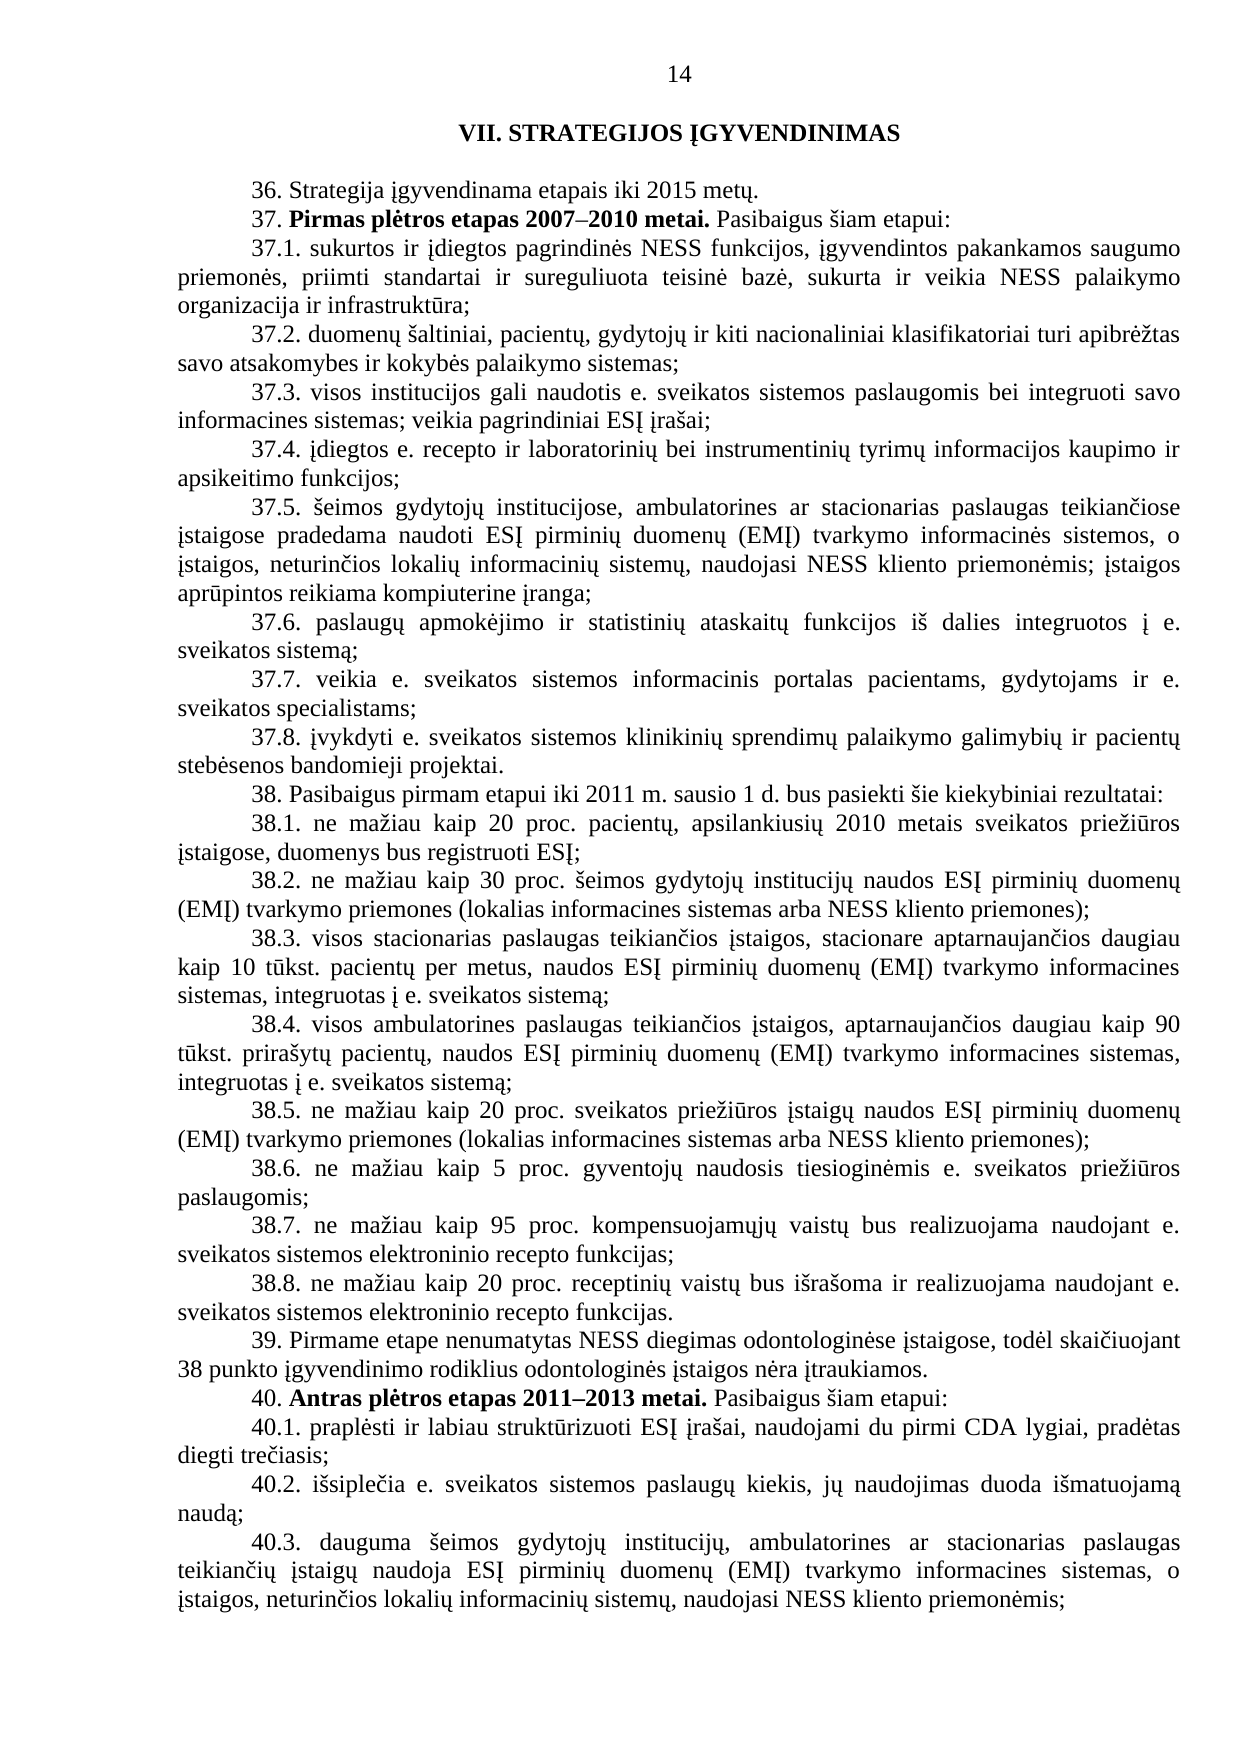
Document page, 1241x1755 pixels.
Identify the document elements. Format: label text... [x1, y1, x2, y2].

text 38.6. ne mažiau kaip 5 proc. gyventojų naudosis tiesioginėmis e. sveikatos priežiūros paslaugomis; [177, 1153, 1181, 1211]
text 37.5. šeimos gydytojų institucijose, ambulatorines ar stacionarias paslaugas teikiančiose įstaigose pradedama naudoti ESĮ pirminių duomenų (EMĮ) tvarkymo informacinės sistemos, o įstaigos, neturinčios lokalių informacinių sistemų, naudojasi NESS kliento priemonėmis; įstaigos aprūpintos reikiama kompiuterine įranga; [177, 492, 1181, 607]
text 38.4. visos ambulatorines paslaugas teikiančios įstaigos, aptarnaujančios daugiau kaip 90 tūkst. prirašytų pacientų, naudos ESĮ pirminių duomenų (EMĮ) tvarkymo informacines sistemas, integruotas į e. sveikatos sistemą; [177, 1009, 1181, 1096]
text 37.7. veikia e. sveikatos sistemos informacinis portalas pacientams, gydytojams ir e. sveikatos specialistams; [177, 664, 1181, 722]
text 37. Pirmas plėtros etapas 2007–2010 metai. Pasibaigus šiam etapui: [177, 204, 1181, 233]
text 36. Strategija įgyvendinama etapais iki 2015 metų. [177, 176, 1181, 204]
text 37.3. visos institucijos gali naudotis e. sveikatos sistemos paslaugomis bei integruoti savo informacines sistemas; veikia pagrindiniai ESĮ įrašai; [177, 377, 1181, 434]
text VII. STRATEGIJOS ĮGYVENDINIMAS [177, 118, 1181, 147]
text 37.2. duomenų šaltiniai, pacientų, gydytojų ir kiti nacionaliniai klasifikatoriai turi apibrėžtas savo atsakomybes ir kokybės palaikymo sistemas; [177, 319, 1181, 377]
text 38. Pasibaigus pirmam etapui iki 2011 m. sausio 1 d. bus pasiekti šie kiekybiniai rezultatai: [177, 779, 1181, 808]
text 40.1. praplėsti ir labiau struktūrizuoti ESĮ įrašai, naudojami du pirmi CDA lygiai, pradėtas diegti trečiasis; [177, 1412, 1181, 1469]
text 40.3. dauguma šeimos gydytojų institucijų, ambulatorines ar stacionarias paslaugas teikiančių įstaigų naudoja ESĮ pirminių duomenų (EMĮ) tvarkymo informacines sistemas, o įstaigos, neturinčios lokalių informacinių sistemų, naudojasi NESS kliento priemonėmis; [177, 1527, 1181, 1613]
text 38.1. ne mažiau kaip 20 proc. pacientų, apsilankiusių 2010 metais sveikatos priežiūros įstaigose, duomenys bus registruoti ESĮ; [177, 808, 1181, 866]
text 38.7. ne mažiau kaip 95 proc. kompensuojamųjų vaistų bus realizuojama naudojant e. sveikatos sistemos elektroninio recepto funkcijas; [177, 1211, 1181, 1268]
text 38.3. visos stacionarias paslaugas teikiančios įstaigos, stacionare aptarnaujančios daugiau kaip 10 tūkst. pacientų per metus, naudos ESĮ pirminių duomenų (EMĮ) tvarkymo informacines sistemas, integruotas į e. sveikatos sistemą; [177, 923, 1181, 1009]
text 37.4. įdiegtos e. recepto ir laboratorinių bei instrumentinių tyrimų informacijos kaupimo ir apsikeitimo funkcijos; [177, 434, 1181, 492]
text 37.8. įvykdyti e. sveikatos sistemos klinikinių sprendimų palaikymo galimybių ir pacientų stebėsenos bandomieji projektai. [177, 722, 1181, 779]
text 39. Pirmame etape nenumatytas NESS diegimas odontologinėse įstaigose, todėl skaičiuojant 38 punkto įgyvendinimo rodiklius odontologinės įstaigos nėra įtraukiamos. [177, 1326, 1181, 1383]
text 38.8. ne mažiau kaip 20 proc. receptinių vaistų bus išrašoma ir realizuojama naudojant e. sveikatos sistemos elektroninio recepto funkcijas. [177, 1268, 1181, 1326]
text 38.2. ne mažiau kaip 30 proc. šeimos gydytojų institucijų naudos ESĮ pirminių duomenų (EMĮ) tvarkymo priemones (lokalias informacines sistemas arba NESS kliento priemones); [177, 866, 1181, 923]
text 40. Antras plėtros etapas 2011–2013 metai. Pasibaigus šiam etapui: [177, 1383, 1181, 1412]
text 37.1. sukurtos ir įdiegtos pagrindinės NESS funkcijos, įgyvendintos pakankamos saugumo priemonės, priimti standartai ir sureguliuota teisinė bazė, sukurta ir veikia NESS palaikymo organizacija ir infrastruktūra; [177, 233, 1181, 319]
text 40.2. išsiplečia e. sveikatos sistemos paslaugų kiekis, jų naudojimas duoda išmatuojamą naudą; [177, 1469, 1181, 1527]
text 37.6. paslaugų apmokėjimo ir statistinių ataskaitų funkcijos iš dalies integruotos į e. sveikatos sistemą; [177, 607, 1181, 664]
text 38.5. ne mažiau kaip 20 proc. sveikatos priežiūros įstaigų naudos ESĮ pirminių duomenų (EMĮ) tvarkymo priemones (lokalias informacines sistemas arba NESS kliento priemones); [177, 1096, 1181, 1153]
